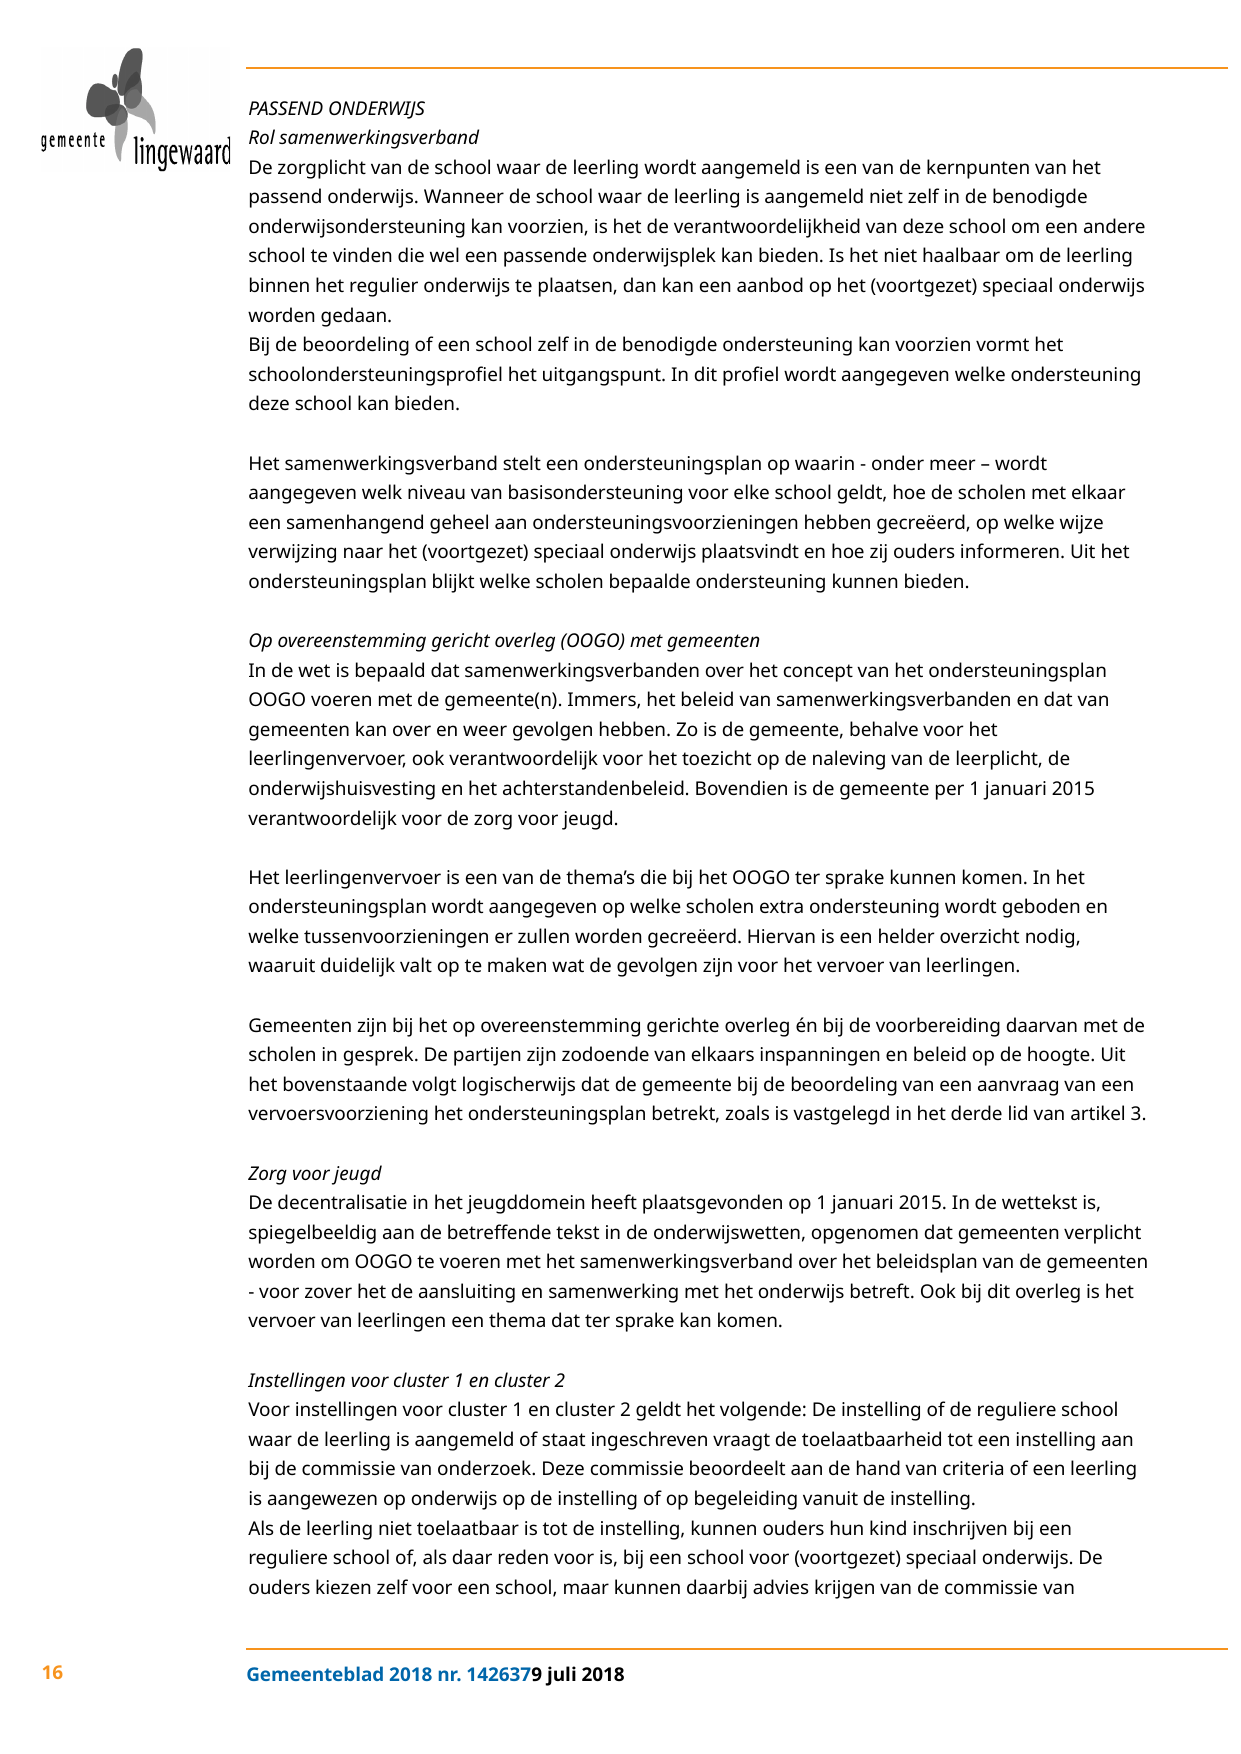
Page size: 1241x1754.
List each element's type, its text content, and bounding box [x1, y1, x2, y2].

text Rol samenwerkingsverband [248, 124, 1152, 150]
text Als de leerling niet toelaatbaar is tot de instelling, kunnen ouders hun kind inschrijven bij een reguliere school of, als daar reden voor is, bij een school voor (voortgezet) speciaal onderwijs. De ouders kiezen zelf voor een school, maar kunnen daarbij advies krijgen van de commissie van [248, 1515, 1152, 1600]
text De zorgplicht van de school waar de leerling wordt aangemeld is een van de kernpunten van het passend onderwijs. Wanneer de school waar de leerling is aangemeld niet zelf in de benodigde onderwijsondersteuning kan voorzien, is het de verantwoordelijkheid van deze school om een andere school te vinden die wel een passende onderwijsplek kan bieden. Is het niet haalbaar om de leerling binnen het regulier onderwijs te plaatsen, dan kan een aanbod op het (voortgezet) speciaal onderwijs worden gedaan. [248, 154, 1152, 328]
text Het leerlingenvervoer is een van de thema’s die bij het OOGO ter sprake kunnen komen. In het ondersteuningsplan wordt aangegeven op welke scholen extra ondersteuning wordt geboden en welke tussenvoorzieningen er zullen worden gecreëerd. Hiervan is een helder overzicht nodig, waaruit duidelijk valt op te maken wat de gevolgen zijn voor het vervoer van leerlingen. [248, 864, 1152, 978]
text In de wet is bepaald dat samenwerkingsverbanden over het concept van het ondersteuningsplan OOGO voeren met de gemeente(n). Immers, het beleid van samenwerkingsverbanden en dat van gemeenten kan over en weer gevolgen hebben. Zo is de gemeente, behalve voor het leerlingenvervoer, ook verantwoordelijk voor het toezicht op de naleving van de leerplicht, de onderwijshuisvesting en het achterstandenbeleid. Bovendien is de gemeente per 1 januari 2015 verantwoordelijk voor de zorg voor jeugd. [248, 657, 1152, 831]
text Gemeenten zijn bij het op overeenstemming gerichte overleg én bij de voorbereiding daarvan met de scholen in gesprek. De partijen zijn zodoende van elkaars inspanningen en beleid op de hoogte. Uit het bovenstaande volgt logischerwijs dat de gemeente bij de beoordeling van een aanvraag van een vervoersvoorziening het ondersteuningsplan betrekt, zoals is vastgelegd in het derde lid van artikel 3. [248, 1012, 1152, 1126]
text Op overeenstemming gericht overleg (OOGO) met gemeenten [248, 627, 1152, 653]
text PASSEND ONDERWIJS [248, 95, 1152, 121]
text Het samenwerkingsverband stelt een ondersteuningsplan op waarin - onder meer – wordt aangegeven welk niveau van basisondersteuning voor elke school geldt, hoe de scholen met elkaar een samenhangend geheel aan ondersteuningsvoorzieningen hebben gecreëerd, op welke wijze verwijzing naar het (voortgezet) speciaal onderwijs plaatsvindt en hoe zij ouders informeren. Uit het ondersteuningsplan blijkt welke scholen bepaalde ondersteuning kunnen bieden. [248, 450, 1152, 594]
text De decentralisatie in het jeugddomein heeft plaatsgevonden op 1 januari 2015. In de wettekst is, spiegelbeeldig aan de betreffende tekst in de onderwijswetten, opgenomen dat gemeenten verplicht worden om OOGO te voeren met het samenwerkingsverband over het beleidsplan van de gemeenten - voor zover het de aansluiting en samenwerking met het onderwijs betreft. Ook bij dit overleg is het vervoer van leerlingen een thema dat ter sprake kan komen. [248, 1189, 1152, 1333]
text Voor instellingen voor cluster 1 en cluster 2 geldt het volgende: De instelling of de reguliere school waar de leerling is aangemeld of staat ingeschreven vraagt de toelaatbaarheid tot een instelling aan bij de commissie van onderzoek. Deze commissie beoordeelt aan de hand van criteria of een leerling is aangewezen op onderwijs op de instelling of op begeleiding vanuit de instelling. [248, 1396, 1152, 1511]
text Instellingen voor cluster 1 en cluster 2 [248, 1367, 1152, 1393]
picture [41, 47, 231, 172]
text Zorg voor jeugd [248, 1160, 1152, 1186]
text Bij de beoordeling of een school zelf in de benodigde ondersteuning kan voorzien vormt het schoolondersteuningsprofiel het uitgangspunt. In dit profiel wordt aangegeven welke ondersteuning deze school kan bieden. [248, 331, 1152, 416]
